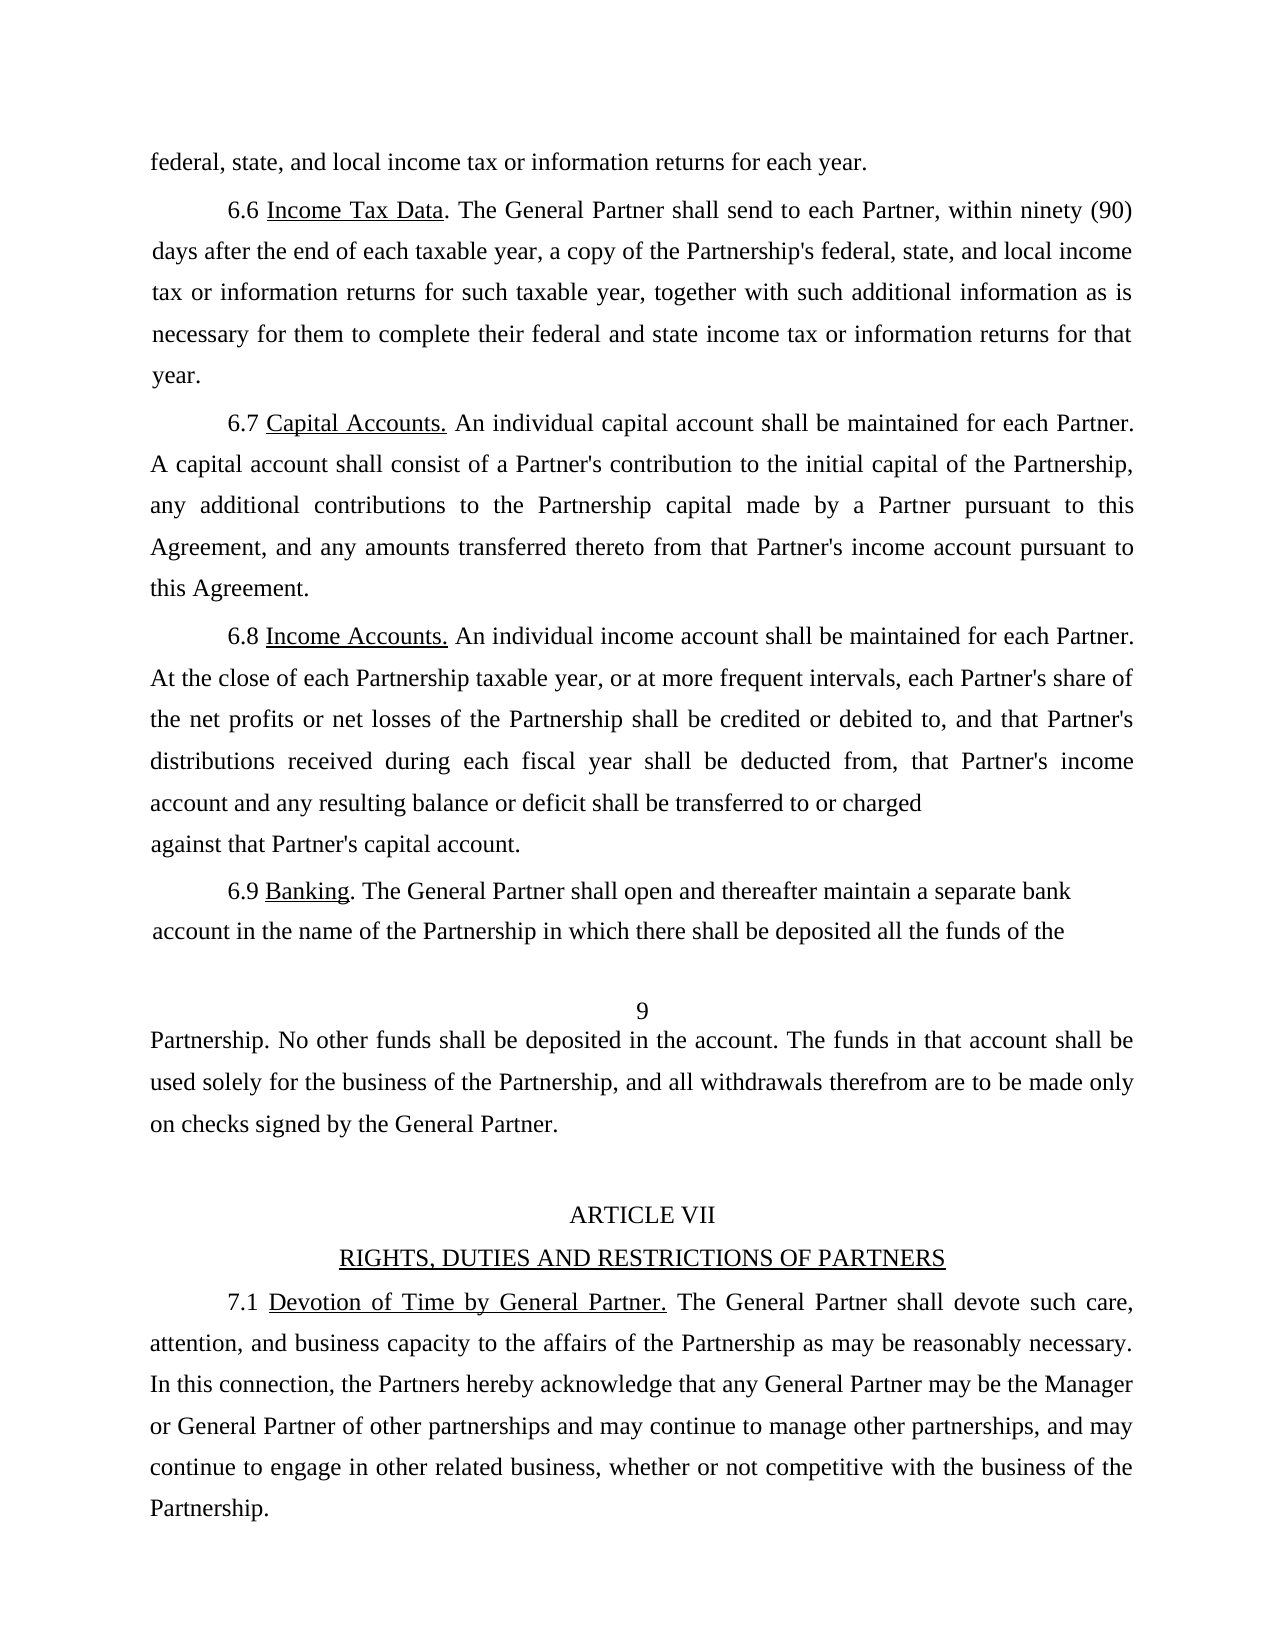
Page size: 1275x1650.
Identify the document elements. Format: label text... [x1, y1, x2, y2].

text 6.6 Income Tax Data. The General Partner shall send to each Partner, within ninety (90) days after the end of each taxable year, a copy of the Partnership's federal, state, and local income tax or information returns for such taxable year, together with such additional information as is necessary for them to complete their federal and state income tax or information returns for that year. [152, 195, 1134, 389]
text federal, state, and local income tax or information returns for each year. [150, 147, 1127, 176]
text 6.9 Banking. The General Partner shall open and thereafter maintain a separate bank account in the name of the Partnership in which there shall be deposited all the funds of the [152, 876, 1074, 945]
text 7.1 Devotion of Time by General Partner. The General Partner shall devote such care, attention, and business capacity to the affairs of the Partnership as may be reasonably necessary. In this connection, the Partners hereby acknowledge that any General Partner may be the Manager or General Partner of other partnerships and may continue to manage other partnerships, and may continue to engage in other related business, whether or not competitive with the business of the Partnership. [149, 1287, 1134, 1522]
text 6.8 Income Accounts. An individual income account shall be maintained for each Partner. At the close of each Partnership taxable year, or at more frequent intervals, each Partner's share of the net profits or net losses of the Partnership shall be credited or debited to, and that Partner's distributions received during each fiscal year shall be deducted from, that Partner's income account and any resulting balance or deficit shall be transferred to or charged [150, 621, 1135, 817]
text RIGHTS, DUTIES AND RESTRICTIONS OF PARTNERS [149, 1243, 1135, 1272]
text against that Partner's capital account. [151, 829, 1135, 858]
text 9 [149, 996, 1135, 1024]
text Partnership. No other funds shall be deposited in the account. The funds in that account shall be used solely for the business of the Partnership, and all withdrawals therefrom are to be made only on checks signed by the General Partner. [150, 1026, 1135, 1138]
text 6.7 Capital Accounts. An individual capital account shall be maintained for each Partner. A capital account shall consist of a Partner's contribution to the initial capital of the Partnership, any additional contributions to the Partnership capital made by a Partner pursuant to this Agreement, and any amounts transferred thereto from that Partner's income account pursuant to this Agreement. [150, 408, 1135, 602]
text ARTICLE VII [149, 1200, 1135, 1229]
